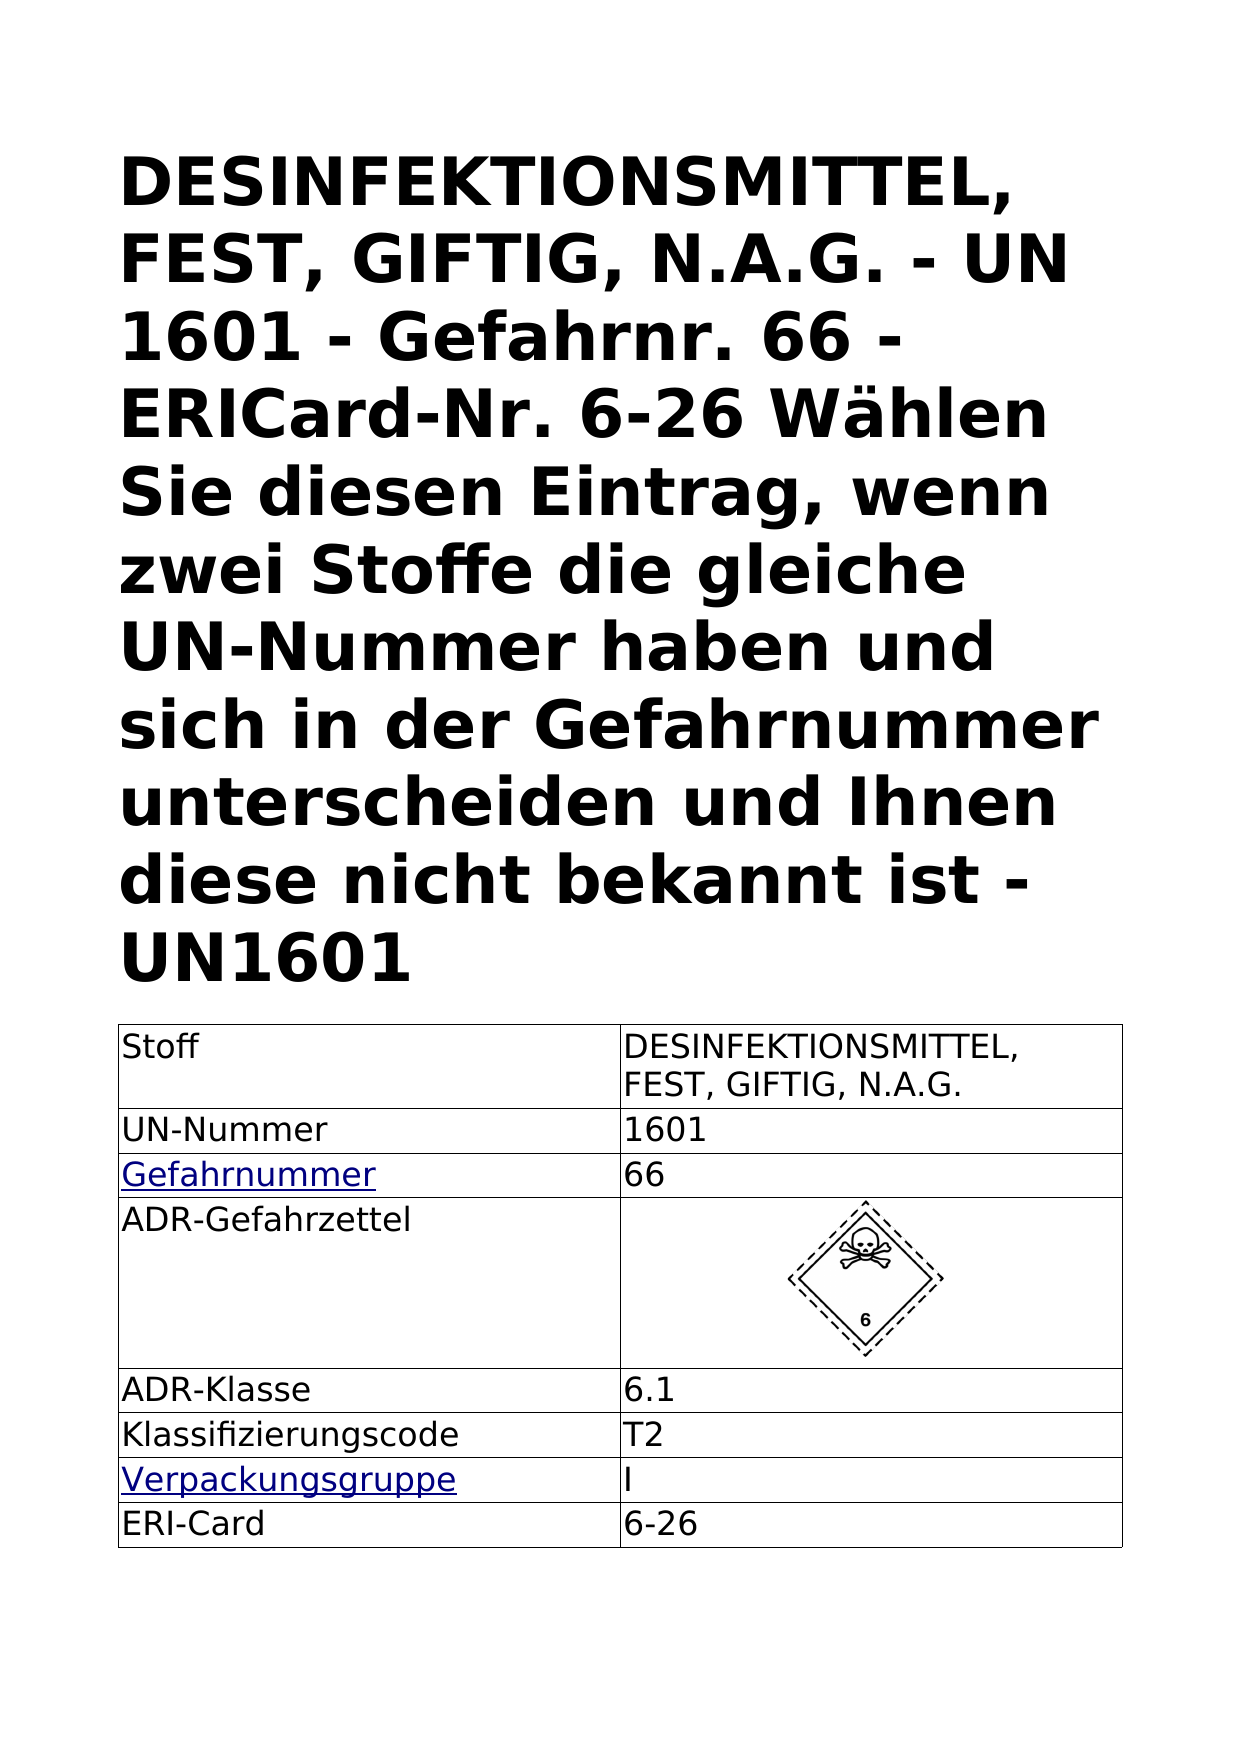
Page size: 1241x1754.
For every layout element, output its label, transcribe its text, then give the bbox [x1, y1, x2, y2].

table_cell I [621, 1458, 1122, 1502]
table_cell ADR-Gefahrzettel [119, 1198, 620, 1367]
table_cell T2 [621, 1413, 1122, 1457]
picture [787, 1200, 944, 1357]
table_cell 6-26 [621, 1503, 1122, 1547]
table_cell Gefahrnummer [119, 1154, 620, 1197]
table_cell Verpackungsgruppe [119, 1458, 620, 1502]
table_cell ERI-Card [119, 1503, 620, 1547]
table_cell 66 [621, 1154, 1122, 1197]
subtitle DESINFEKTIONSMITTEL, FEST, GIFTIG, N.A.G. - UN 1601 - Gefahrnr. 66 - ERICard-Nr. 6-26 Wählen Sie diesen Eintrag, wenn zwei Stoffe die gleiche UN-Nummer haben und sich in der Gefahrnummer unterscheiden und Ihnen diese nicht bekannt ist - UN1601 [118, 143, 1122, 997]
table_cell Klassifizierungscode [119, 1413, 620, 1457]
table_cell ADR-Klasse [119, 1369, 620, 1412]
table_cell [621, 1198, 1122, 1367]
table_cell 6.1 [621, 1369, 1122, 1412]
table_cell UN-Nummer [119, 1109, 620, 1152]
table_cell 1601 [621, 1109, 1122, 1152]
table_header Stoff [119, 1025, 620, 1108]
table_header DESINFEKTIONSMITTEL, FEST, GIFTIG, N.A.G. [621, 1025, 1122, 1108]
